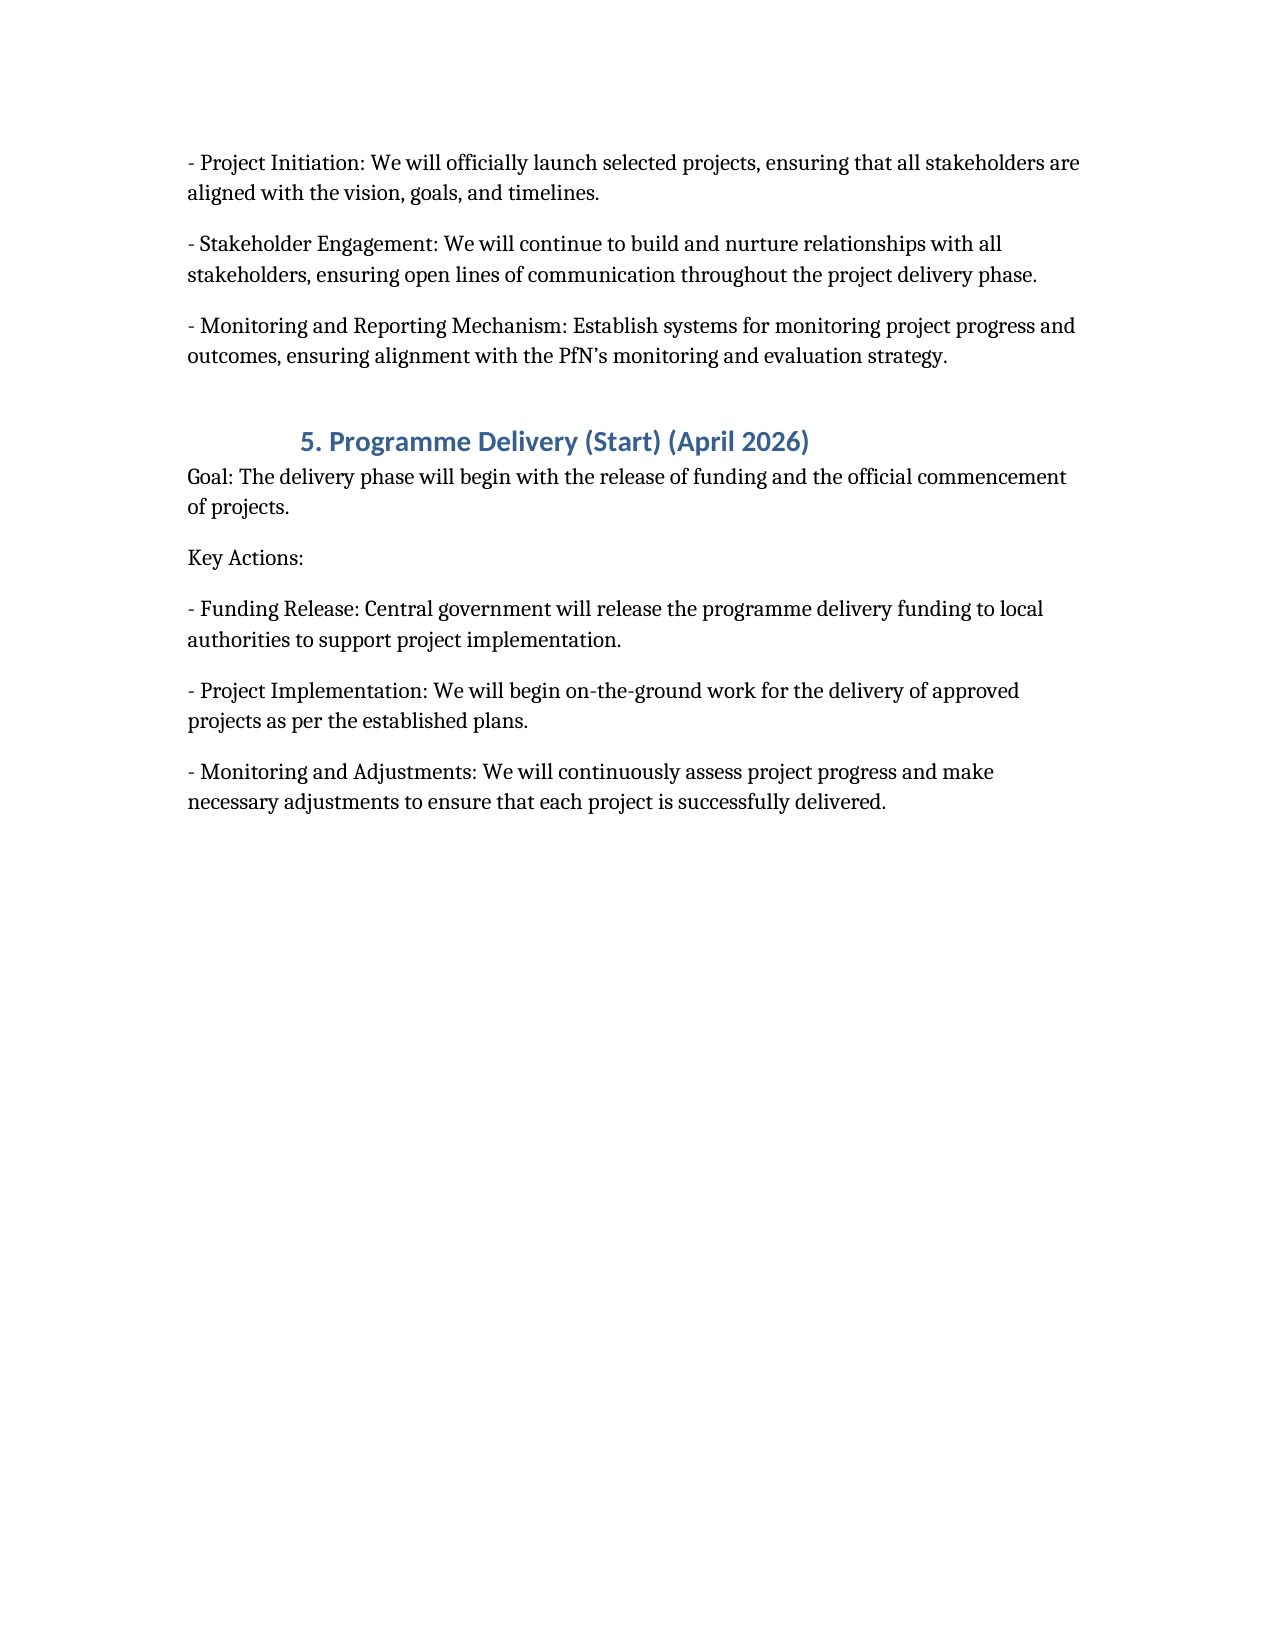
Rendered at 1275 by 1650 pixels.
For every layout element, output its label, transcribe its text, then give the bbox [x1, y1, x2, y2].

subtitle 5. Programme Delivery (Start) (April 2026) [262, 423, 1087, 458]
text - Monitoring and Reporting Mechanism: Establish systems for monitoring project progress and outcomes, ensuring alignment with the PfN’s monitoring and evaluation strategy. [187, 312, 1087, 369]
text - Project Implementation: We will begin on-the-ground work for the delivery of approved projects as per the established plans. [187, 677, 1087, 734]
text - Monitoring and Adjustments: We will continuously assess project progress and make necessary adjustments to ensure that each project is successfully delivered. [187, 759, 1087, 815]
text - Project Initiation: We will officially launch selected projects, ensuring that all stakeholders are aligned with the vision, goals, and timelines. [187, 150, 1087, 207]
text Key Actions: [187, 545, 1087, 571]
text Goal: The delivery phase will begin with the release of funding and the official commencement of projects. [187, 464, 1087, 520]
text - Stakeholder Engagement: We will continue to build and nurture relationships with all stakeholders, ensuring open lines of communication throughout the project delivery phase. [187, 231, 1087, 288]
text - Funding Release: Central government will release the programme delivery funding to local authorities to support project implementation. [187, 596, 1087, 653]
